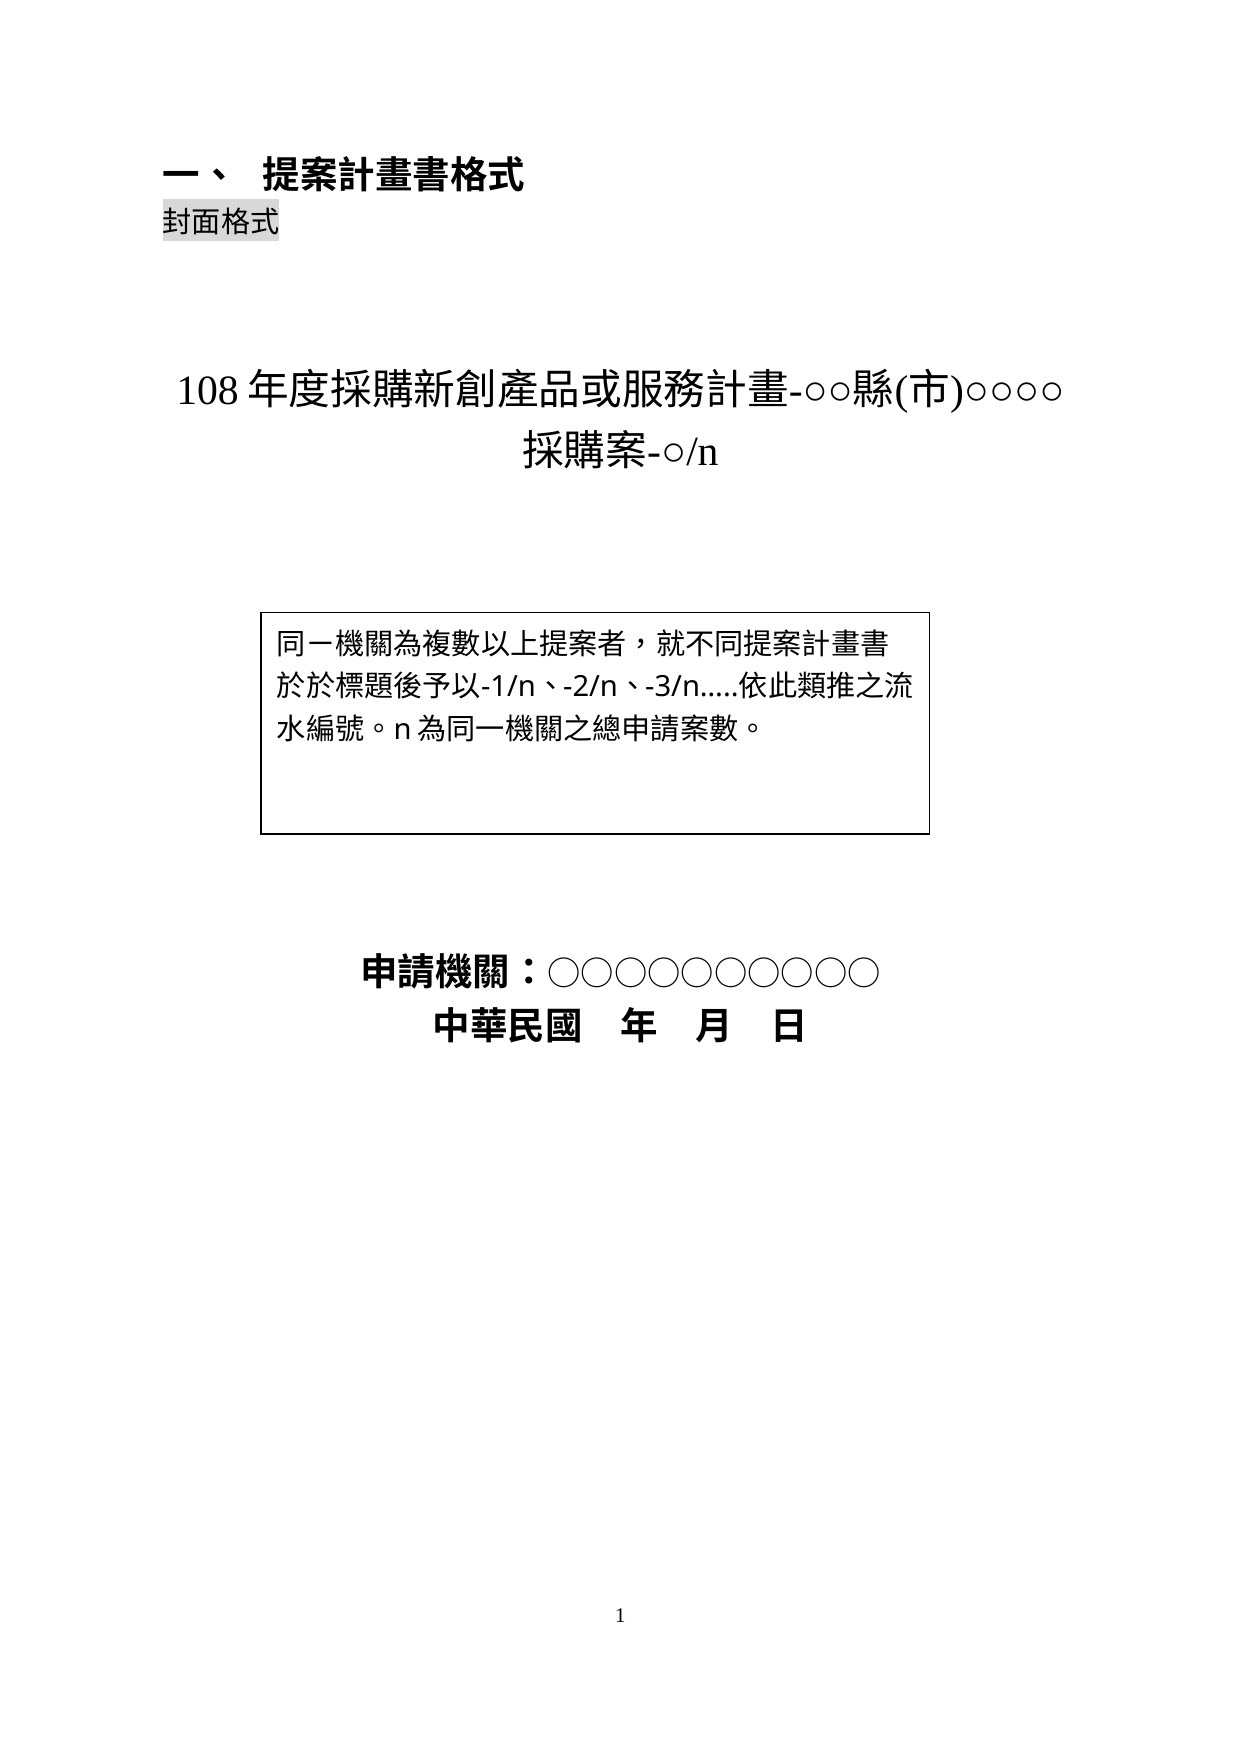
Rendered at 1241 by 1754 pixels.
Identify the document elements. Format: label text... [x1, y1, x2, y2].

text 封面格式 [162, 199, 1078, 241]
subtitle 108年度採購新創產品或服務計畫-○○縣(市)○○○○採購案-○/n [162, 356, 1078, 477]
text 中華民國 年 月 日 [162, 996, 1078, 1050]
text 同ㄧ機關為複數以上提案者，就不同提案計畫書於於標題後予以-1/n、-2/n、-3/n…..依此類推之流水編號。n為同一機關之總申請案數。 [277, 621, 914, 748]
text 申請機關：○○○○○○○○○○ [162, 942, 1078, 996]
list 提案計畫書格式 [162, 145, 1078, 199]
